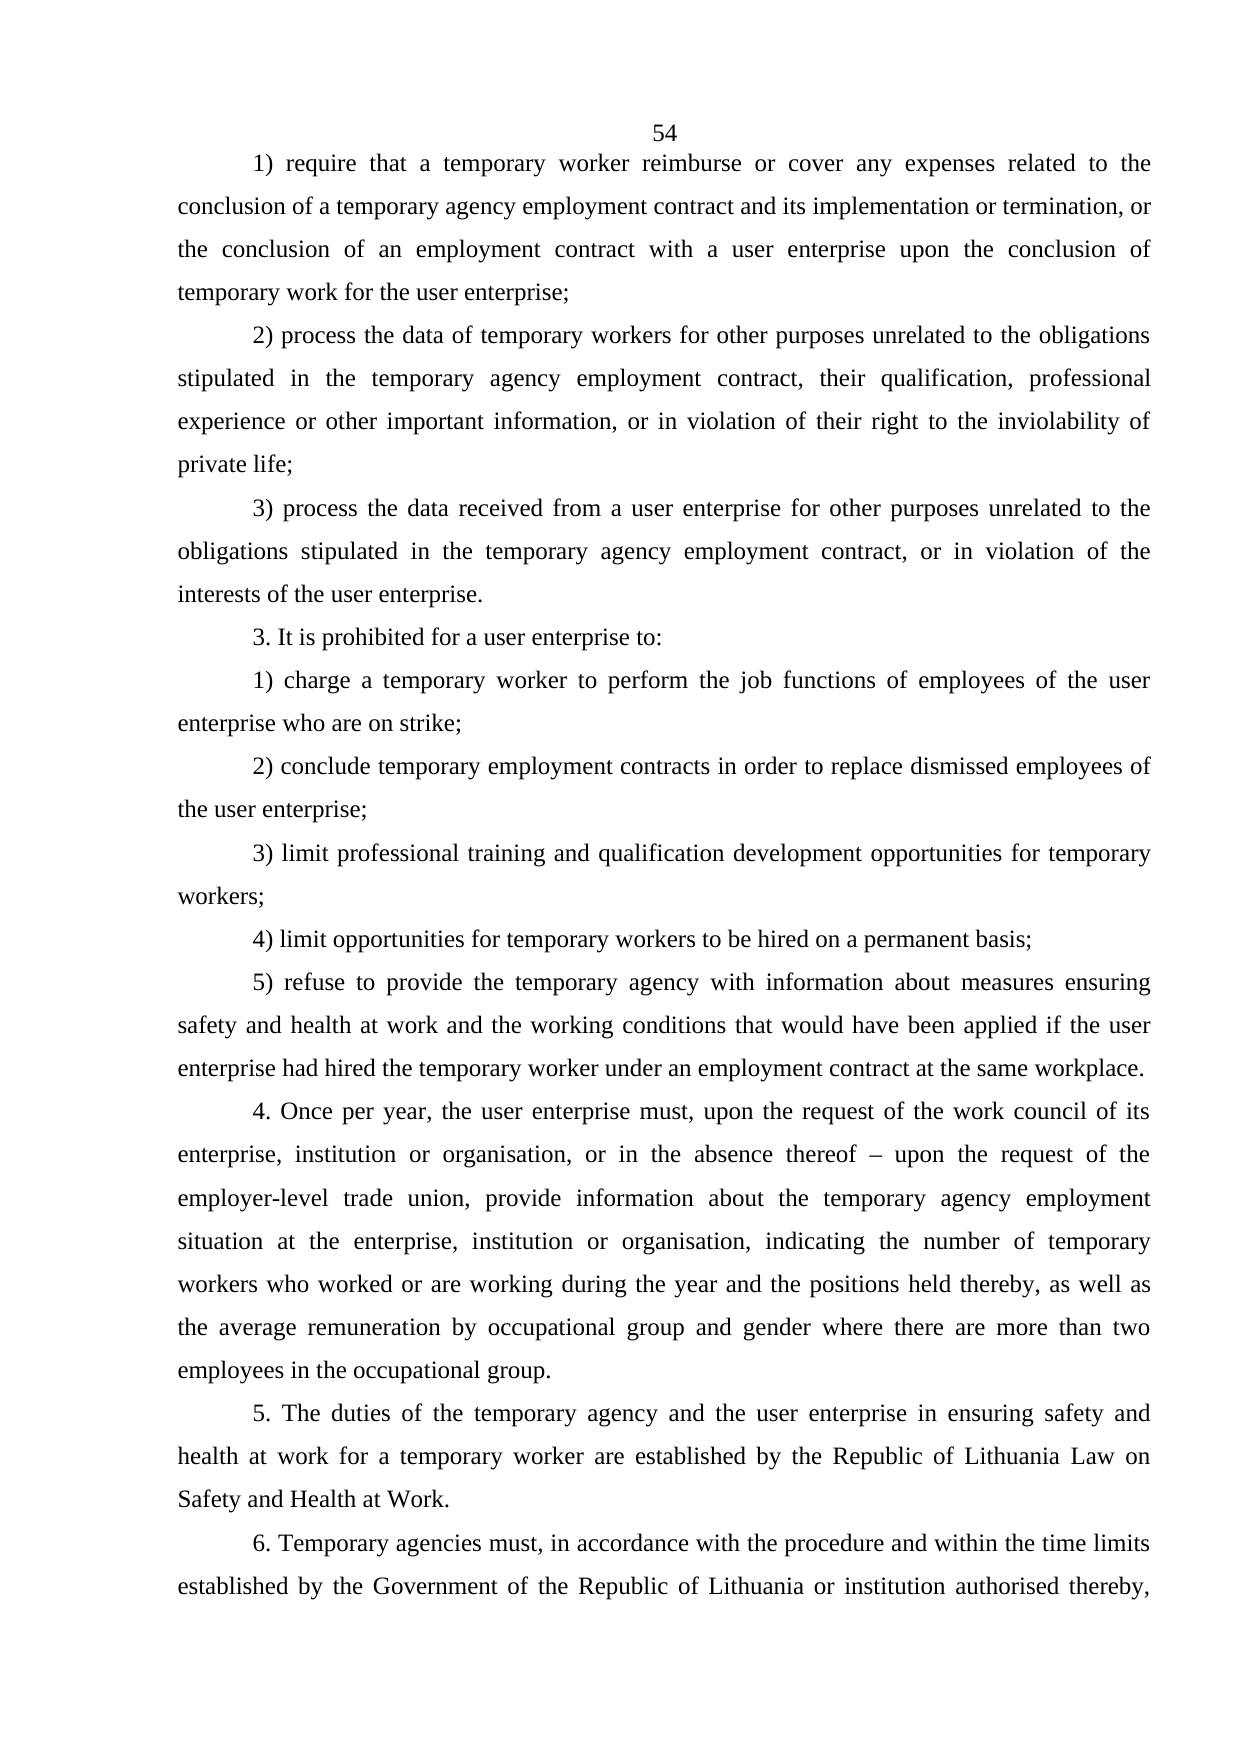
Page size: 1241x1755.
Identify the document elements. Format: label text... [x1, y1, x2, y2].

text 5. The duties of the temporary agency and the user enterprise in ensuring safety and health at work for a temporary worker are established by the Republic of Lithuania Law on Safety and Health at Work. [177, 1398, 1152, 1513]
text 3) process the data received from a user enterprise for other purposes unrelated to the obligations stipulated in the temporary agency employment contract, or in violation of the interests of the user enterprise. [177, 493, 1152, 608]
text 3. It is prohibited for a user enterprise to: [177, 622, 1152, 651]
text 4) limit opportunities for temporary workers to be hired on a permanent basis; [177, 924, 1152, 953]
text 1) require that a temporary worker reimburse or cover any expenses related to the conclusion of a temporary agency employment contract and its implementation or termination, or the conclusion of an employment contract with a user enterprise upon the conclusion of temporary work for the user enterprise; [177, 148, 1152, 306]
text 5) refuse to provide the temporary agency with information about measures ensuring safety and health at work and the working conditions that would have been applied if the user enterprise had hired the temporary worker under an employment contract at the same workplace. [177, 967, 1152, 1082]
text 6. Temporary agencies must, in accordance with the procedure and within the time limits established by the Government of the Republic of Lithuania or institution authorised thereby, [177, 1528, 1152, 1599]
text 2) process the data of temporary workers for other purposes unrelated to the obligations stipulated in the temporary agency employment contract, their qualification, professional experience or other important information, or in violation of their right to the inviolability of private life; [177, 320, 1152, 478]
text 3) limit professional training and qualification development opportunities for temporary workers; [177, 838, 1152, 909]
text 2) conclude temporary employment contracts in order to replace dismissed employees of the user enterprise; [177, 751, 1152, 823]
text 1) charge a temporary worker to perform the job functions of employees of the user enterprise who are on strike; [177, 665, 1152, 737]
text 4. Once per year, the user enterprise must, upon the request of the work council of its enterprise, institution or organisation, or in the absence thereof – upon the request of the employer-level trade union, provide information about the temporary agency employment situation at the enterprise, institution or organisation, indicating the number of temporary workers who worked or are working during the year and the positions held thereby, as well as the average remuneration by occupational group and gender where there are more than two employees in the occupational group. [177, 1096, 1152, 1384]
